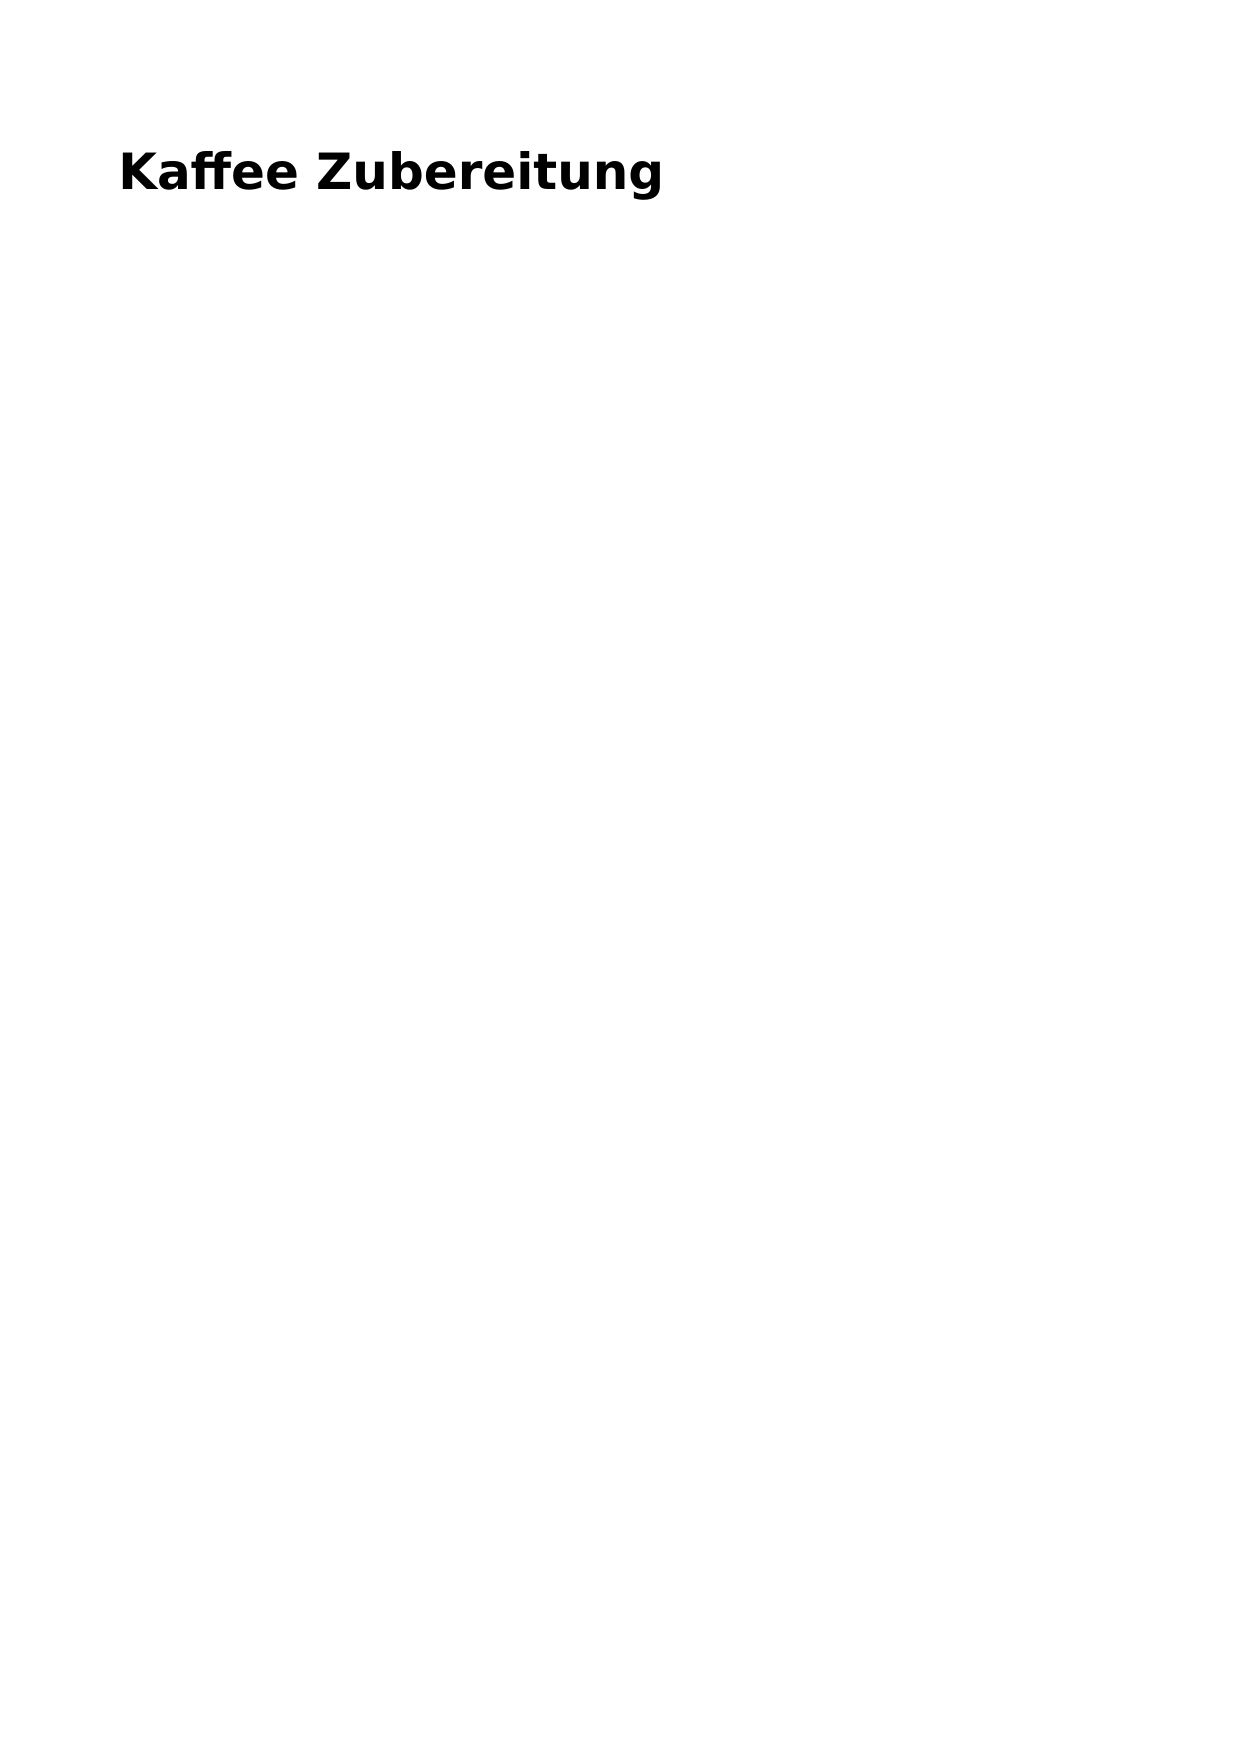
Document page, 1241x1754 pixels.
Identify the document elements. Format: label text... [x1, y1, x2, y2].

subtitle Kaffee Zubereitung [118, 143, 1122, 201]
